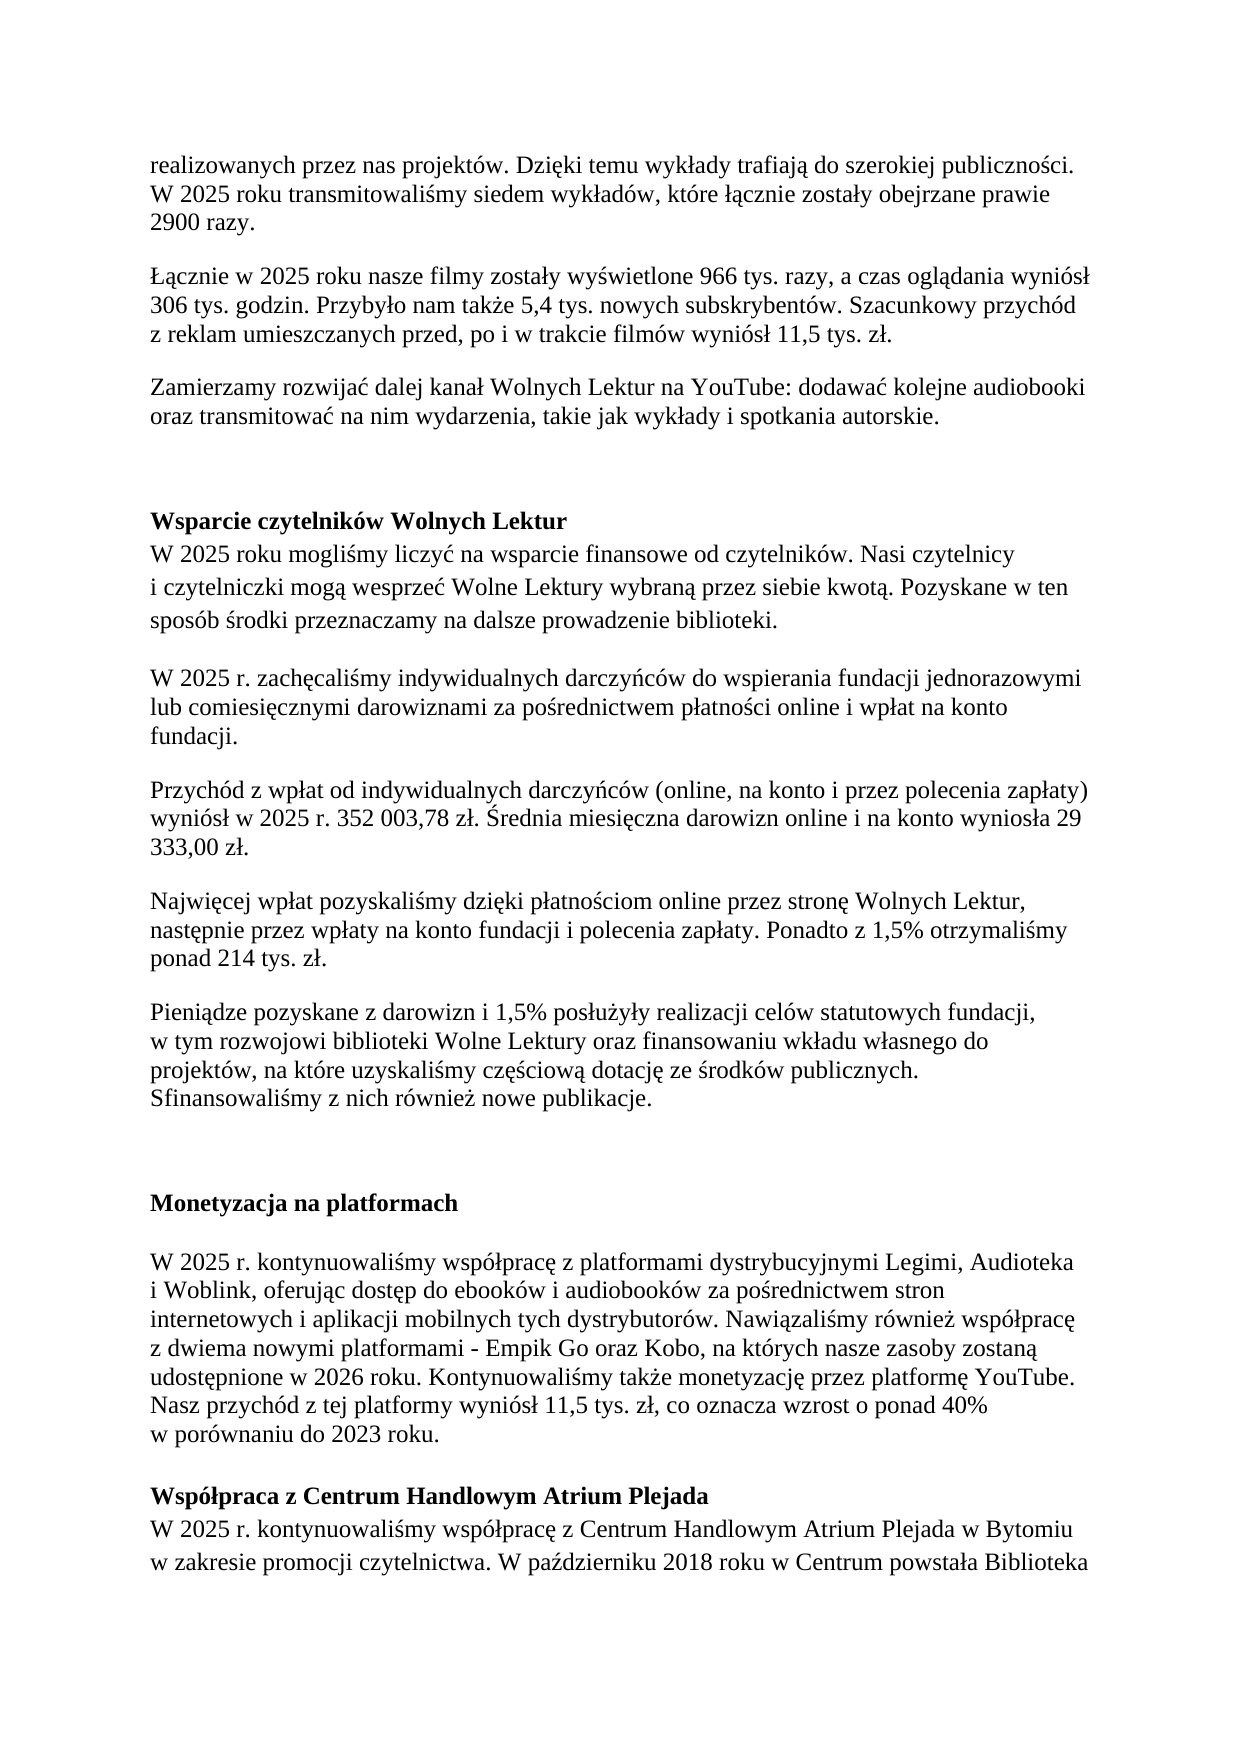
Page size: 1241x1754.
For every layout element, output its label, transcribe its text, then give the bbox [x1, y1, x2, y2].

text W 2025 r. kontynuowaliśmy współpracę z Centrum Handlowym Atrium Plejada w Bytomiu w zakresie promocji czytelnictwa. W październiku 2018 roku w Centrum powstała Biblioteka [150, 1514, 1090, 1576]
text W 2025 r. zachęcaliśmy indywidualnych darczyńców do wspierania fundacji jednorazowymi lub comiesięcznymi darowiznami za pośrednictwem płatności online i wpłat na konto fundacji. [150, 663, 1090, 750]
text Przychód z wpłat od indywidualnych darczyńców (online, na konto i przez polecenia zapłaty) wyniósł w 2025 r. 352 003,78 zł. Średnia miesięczna darowizn online i na konto wyniosła 29 333,00 zł. [150, 775, 1090, 861]
text Współpraca z Centrum Handlowym Atrium Plejada [150, 1481, 1090, 1509]
text W 2025 r. kontynuowaliśmy współpracę z platformami dystrybucyjnymi Legimi, Audioteka i Woblink, oferując dostęp do ebooków i audiobooków za pośrednictwem stron internetowych i aplikacji mobilnych tych dystrybutorów. Nawiązaliśmy również współpracę z dwiema nowymi platformami - Empik Go oraz Kobo, na których nasze zasoby zostaną udostępnione w 2026 roku. Kontynuowaliśmy także monetyzację przez platformę YouTube. Nasz przychód z tej platformy wyniósł 11,5 tys. zł, co oznacza wzrost o ponad 40% w porównaniu do 2023 roku. [150, 1247, 1090, 1448]
text Wsparcie czytelników Wolnych Lektur [150, 506, 1090, 535]
text Łącznie w 2025 roku nasze filmy zostały wyświetlone 966 tys. razy, a czas oglądania wyniósł 306 tys. godzin. Przybyło nam także 5,4 tys. nowych subskrybentów. Szacunkowy przychód z reklam umieszczanych przed, po i w trakcie filmów wyniósł 11,5 tys. zł. [150, 261, 1090, 347]
text Pieniądze pozyskane z darowizn i 1,5% posłużyły realizacji celów statutowych fundacji, w tym rozwojowi biblioteki Wolne Lektury oraz finansowaniu wkładu własnego do projektów, na które uzyskaliśmy częściową dotację ze środków publicznych. Sfinansowaliśmy z nich również nowe publikacje. [150, 997, 1090, 1112]
text Monetyzacja na platformach [150, 1188, 1090, 1217]
text Zamierzamy rozwijać dalej kanał Wolnych Lektur na YouTube: dodawać kolejne audiobooki oraz transmitować na nim wydarzenia, takie jak wykłady i spotkania autorskie. [150, 372, 1090, 430]
text Najwięcej wpłat pozyskaliśmy dzięki płatnościom online przez stronę Wolnych Lektur, następnie przez wpłaty na konto fundacji i polecenia zapłaty. Ponadto z 1,5% otrzymaliśmy ponad 214 tys. zł. [150, 886, 1090, 972]
text realizowanych przez nas projektów. Dzięki temu wykłady trafiają do szerokiej publiczności. W 2025 roku transmitowaliśmy siedem wykładów, które łącznie zostały obejrzane prawie 2900 razy. [150, 150, 1090, 236]
text W 2025 roku mogliśmy liczyć na wsparcie finansowe od czytelników. Nasi czytelnicy i czytelniczki mogą wesprzeć Wolne Lektury wybraną przez siebie kwotą. Pozyskane w ten sposób środki przeznaczamy na dalsze prowadzenie biblioteki. [150, 539, 1090, 634]
